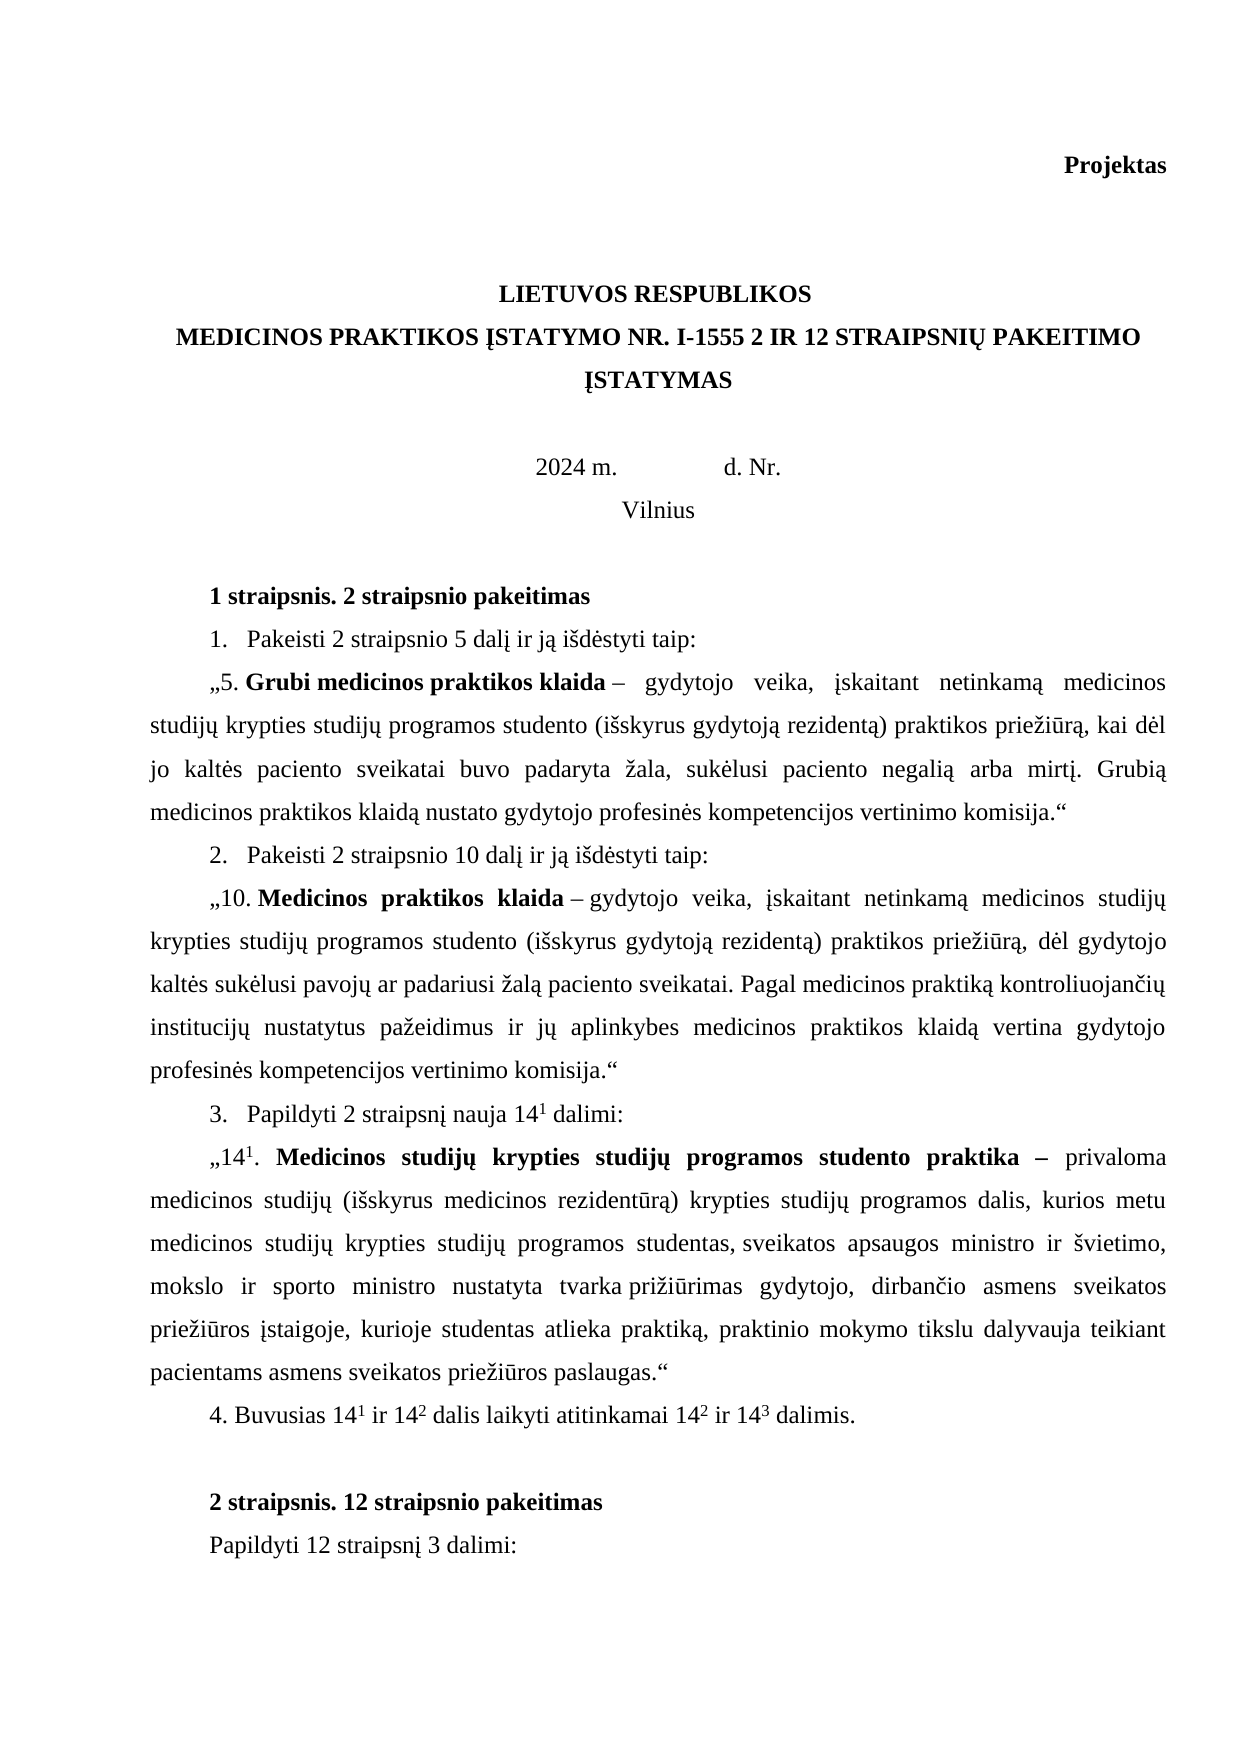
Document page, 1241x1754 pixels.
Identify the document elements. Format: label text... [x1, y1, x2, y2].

text LIETUVOS RESPUBLIKOS [150, 279, 1167, 308]
text 2. Pakeisti 2 straipsnio 10 dalį ir ją išdėstyti taip: [209, 840, 1167, 869]
text 2 straipsnis. 12 straipsnio pakeitimas [150, 1487, 1167, 1516]
text Vilnius [150, 495, 1167, 524]
text 1. Pakeisti 2 straipsnio 5 dalį ir ją išdėstyti taip: [209, 624, 1167, 653]
text 1 straipsnis. 2 straipsnio pakeitimas [209, 581, 1167, 610]
text 2024 m. d. Nr. [150, 452, 1167, 481]
text Papildyti 12 straipsnį 3 dalimi: [150, 1530, 1167, 1559]
text 3. Papildyti 2 straipsnį nauja 141 dalimi: [209, 1099, 1167, 1127]
text MEDICINOS PRAKTIKOS ĮSTATYMO NR. I-1555 2 IR 12 STRAIPSNIŲ PAKEITIMO ĮSTATYMAS [150, 322, 1167, 394]
text Projektas [690, 150, 1167, 179]
text „5. Grubi medicinos praktikos klaida – gydytojo veika, įskaitant netinkamą medicinos studijų krypties studijų programos studento (išskyrus gydytoją rezidentą) praktikos priežiūrą, kai dėl jo kaltės paciento sveikatai buvo padaryta žala, sukėlusi paciento negalią arba mirtį. Grubią medicinos praktikos klaidą nustato gydytojo profesinės kompetencijos vertinimo komisija.“ [150, 667, 1167, 826]
text 4. Buvusias 141 ir 142 dalis laikyti atitinkamai 142 ir 143 dalimis. [150, 1401, 1167, 1429]
text „10. Medicinos praktikos klaida – gydytojo veika, įskaitant netinkamą medicinos studijų krypties studijų programos studento (išskyrus gydytoją rezidentą) praktikos priežiūrą, dėl gydytojo kaltės sukėlusi pavojų ar padariusi žalą paciento sveikatai. Pagal medicinos praktiką kontroliuojančių institucijų nustatytus pažeidimus ir jų aplinkybes medicinos praktikos klaidą vertina gydytojo profesinės kompetencijos vertinimo komisija.“ [150, 883, 1167, 1084]
text „141. Medicinos studijų krypties studijų programos studento praktika – privaloma medicinos studijų (išskyrus medicinos rezidentūrą) krypties studijų programos dalis, kurios metu medicinos studijų krypties studijų programos studentas, sveikatos apsaugos ministro ir švietimo, mokslo ir sporto ministro nustatyta tvarka prižiūrimas gydytojo, dirbančio asmens sveikatos priežiūros įstaigoje, kurioje studentas atlieka praktiką, praktinio mokymo tikslu dalyvauja teikiant pacientams asmens sveikatos priežiūros paslaugas.“ [150, 1142, 1167, 1386]
